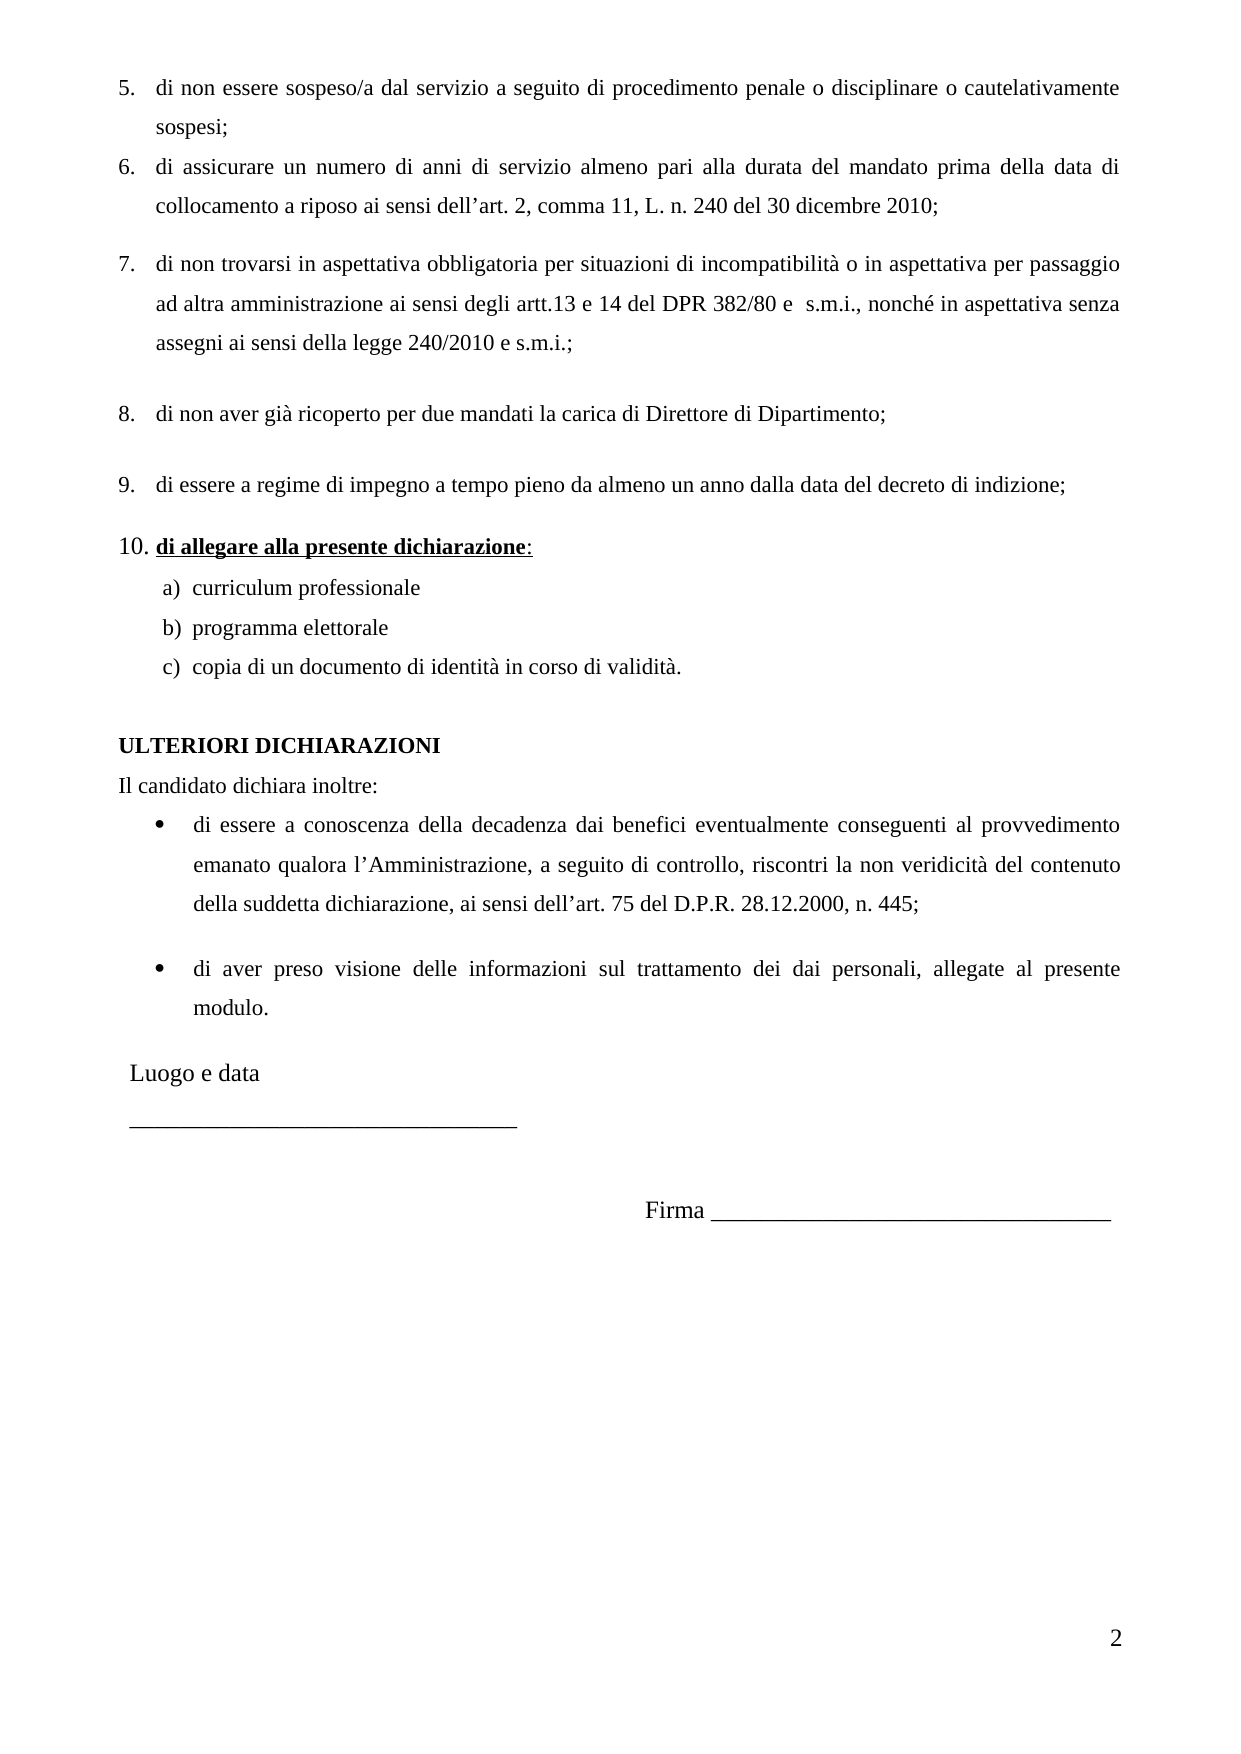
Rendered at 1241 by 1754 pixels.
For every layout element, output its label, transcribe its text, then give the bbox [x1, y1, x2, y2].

list di aver preso visione delle informazioni sul trattamento dei dai personali, allegate al presente modulo. [156, 954, 1122, 1020]
text Il candidato dichiara inoltre: [118, 772, 1122, 798]
list di assicurare un numero di anni di servizio almeno pari alla durata del mandato prima della data di collocamento a riposo ai sensi dell’art. 2, comma 11, L. n. 240 del 30 dicembre 2010; [118, 153, 1122, 218]
list programma elettorale [162, 614, 1122, 640]
list di essere a conoscenza della decadenza dai benefici eventualmente conseguenti al provvedimento emanato qualora l’Amministrazione, a seguito di controllo, riscontri la non veridicità del contenuto della suddetta dichiarazione, ai sensi dell’art. 75 del D.P.R. 28.12.2000, n. 445; [156, 811, 1122, 916]
list di non aver già ricoperto per due mandati la carica di Direttore di Dipartimento; [118, 400, 1122, 426]
list di essere a regime di impegno a tempo pieno da almeno un anno dalla data del decreto di indizione; [118, 471, 1122, 497]
text ULTERIORI DICHIARAZIONI [118, 732, 1122, 758]
list curriculum professionale [162, 574, 1122, 601]
list di non trovarsi in aspettativa obbligatoria per situazioni di incompatibilità o in aspettativa per passaggio ad altra amministrazione ai sensi degli artt.13 e 14 del DPR 382/80 e s.m.i., nonché in aspettativa senza assegni ai sensi della legge 240/2010 e s.m.i.; [118, 250, 1122, 356]
table_header Luogo e data _______________________________ [118, 1059, 619, 1263]
list di allegare alla presente dichiarazione: [118, 531, 1122, 560]
list copia di un documento di identità in corso di validità. [162, 653, 1122, 679]
table_header Firma ________________________________ [620, 1059, 1122, 1263]
list di non essere sospeso/a dal servizio a seguito di procedimento penale o disciplinare o cautelativamente sospesi; [118, 74, 1122, 139]
